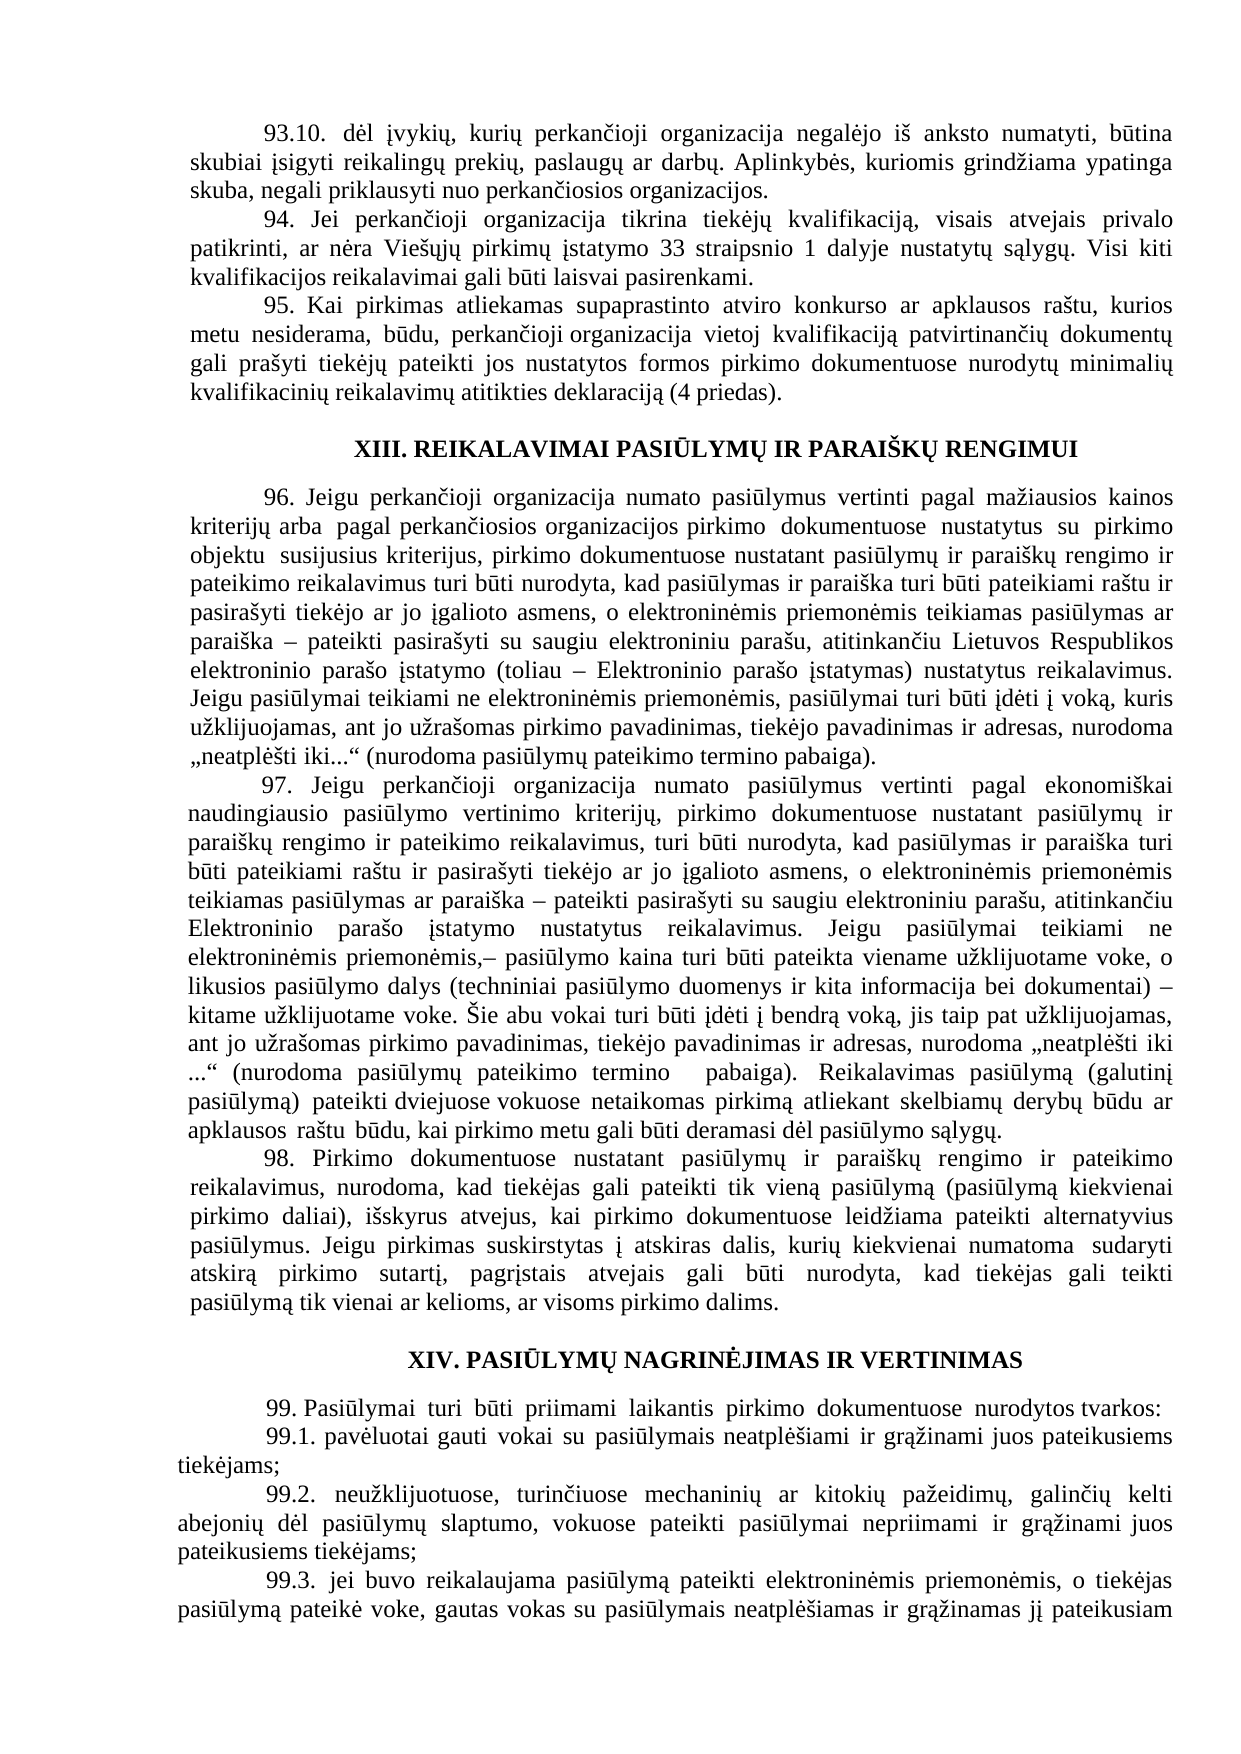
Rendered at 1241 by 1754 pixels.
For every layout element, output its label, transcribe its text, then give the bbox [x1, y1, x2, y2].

text 93.10. dėl įvykių, kurių perkančioji organizacija negalėjo iš anksto numatyti, būtina skubiai įsigyti reikalingų prekių, paslaugų ar darbų. Aplinkybės, kuriomis grindžiama ypatinga skuba, negali priklausyti nuo perkančiosios organizacijos. [190, 118, 1172, 204]
text 99.2. neužklijuotuose, turinčiuose mechaninių ar kitokių pažeidimų, galinčių kelti abejonių dėl pasiūlymų slaptumo, vokuose pateikti pasiūlymai nepriimami ir grąžinami juos pateikusiems tiekėjams; [177, 1479, 1173, 1565]
text 95. Kai pirkimas atliekamas supaprastinto atviro konkurso ar apklausos raštu, kurios metu nesiderama, būdu, perkančioji organizacija vietoj kvalifikaciją patvirtinančių dokumentų gali prašyti tiekėjų pateikti jos nustatytos formos pirkimo dokumentuose nurodytų minimalių kvalifikacinių reikalavimų atitikties deklaraciją (4 priedas). [190, 291, 1173, 406]
text 99. Pasiūlymai turi būti priimami laikantis pirkimo dokumentuose nurodytos tvarkos: [177, 1393, 1172, 1421]
text XIV. PASIŪLYMŲ NAGRINĖJIMAS IR VERTINIMAS [365, 1345, 1065, 1373]
text 99.3. jei buvo reikalaujama pasiūlymą pateikti elektroninėmis priemonėmis, o tiekėjas pasiūlymą pateikė voke, gautas vokas su pasiūlymais neatplėšiamas ir grąžinamas jį pateikusiam [177, 1565, 1173, 1623]
text 96. Jeigu perkančioji organizacija numato pasiūlymus vertinti pagal mažiausios kainos kriterijų arba pagal perkančiosios organizacijos pirkimo dokumentuose nustatytus su pirkimo objektu susijusius kriterijus, pirkimo dokumentuose nustatant pasiūlymų ir paraiškų rengimo ir pateikimo reikalavimus turi būti nurodyta, kad pasiūlymas ir paraiška turi būti pateikiami raštu ir pasirašyti tiekėjo ar jo įgalioto asmens, o elektroninėmis priemonėmis teikiamas pasiūlymas ar paraiška – pateikti pasirašyti su saugiu elektroniniu parašu, atitinkančiu Lietuvos Respublikos elektroninio parašo įstatymo (toliau – Elektroninio parašo įstatymas) nustatytus reikalavimus. Jeigu pasiūlymai teikiami ne elektroninėmis priemonėmis, pasiūlymai turi būti įdėti į voką, kuris užklijuojamas, ant jo užrašomas pirkimo pavadinimas, tiekėjo pavadinimas ir adresas, nurodoma „neatplėšti iki...“ (nurodoma pasiūlymų pateikimo termino pabaiga). [190, 482, 1173, 770]
text 99.1. pavėluotai gauti vokai su pasiūlymais neatplėšiami ir grąžinami juos pateikusiems tiekėjams; [177, 1421, 1173, 1479]
text 97. Jeigu perkančioji organizacija numato pasiūlymus vertinti pagal ekonomiškai naudingiausio pasiūlymo vertinimo kriterijų, pirkimo dokumentuose nustatant pasiūlymų ir paraiškų rengimo ir pateikimo reikalavimus, turi būti nurodyta, kad pasiūlymas ir paraiška turi būti pateikiami raštu ir pasirašyti tiekėjo ar jo įgalioto asmens, o elektroninėmis priemonėmis teikiamas pasiūlymas ar paraiška – pateikti pasirašyti su saugiu elektroniniu parašu, atitinkančiu Elektroninio parašo įstatymo nustatytus reikalavimus. Jeigu pasiūlymai teikiami ne elektroninėmis priemonėmis,– pasiūlymo kaina turi būti pateikta viename užklijuotame voke, o likusios pasiūlymo dalys (techniniai pasiūlymo duomenys ir kita informacija bei dokumentai) – kitame užklijuotame voke. Šie abu vokai turi būti įdėti į bendrą voką, jis taip pat užklijuojamas, ant jo užrašomas pirkimo pavadinimas, tiekėjo pavadinimas ir adresas, nurodoma „neatplėšti iki ...“ (nurodoma pasiūlymų pateikimo termino pabaiga). Reikalavimas pasiūlymą (galutinį pasiūlymą) pateikti dviejuose vokuose netaikomas pirkimą atliekant skelbiamų derybų būdu ar apklausos raštu būdu, kai pirkimo metu gali būti deramasi dėl pasiūlymo sąlygų. [188, 770, 1173, 1143]
text 98. Pirkimo dokumentuose nustatant pasiūlymų ir paraiškų rengimo ir pateikimo reikalavimus, nurodoma, kad tiekėjas gali pateikti tik vieną pasiūlymą (pasiūlymą kiekvienai pirkimo daliai), išskyrus atvejus, kai pirkimo dokumentuose leidžiama pateikti alternatyvius pasiūlymus. Jeigu pirkimas suskirstytas į atskiras dalis, kurių kiekvienai numatoma sudaryti atskirą pirkimo sutartį, pagrįstais atvejais gali būti nurodyta, kad tiekėjas gali teikti pasiūlymą tik vienai ar kelioms, ar visoms pirkimo dalims. [190, 1143, 1173, 1316]
text XIII. REIKALAVIMAI PASIŪLYMŲ IR PARAIŠKŲ RENGIMUI [312, 434, 1120, 463]
text 94. Jei perkančioji organizacija tikrina tiekėjų kvalifikaciją, visais atvejais privalo patikrinti, ar nėra Viešųjų pirkimų įstatymo 33 straipsnio 1 dalyje nustatytų sąlygų. Visi kiti kvalifikacijos reikalavimai gali būti laisvai pasirenkami. [190, 204, 1173, 291]
